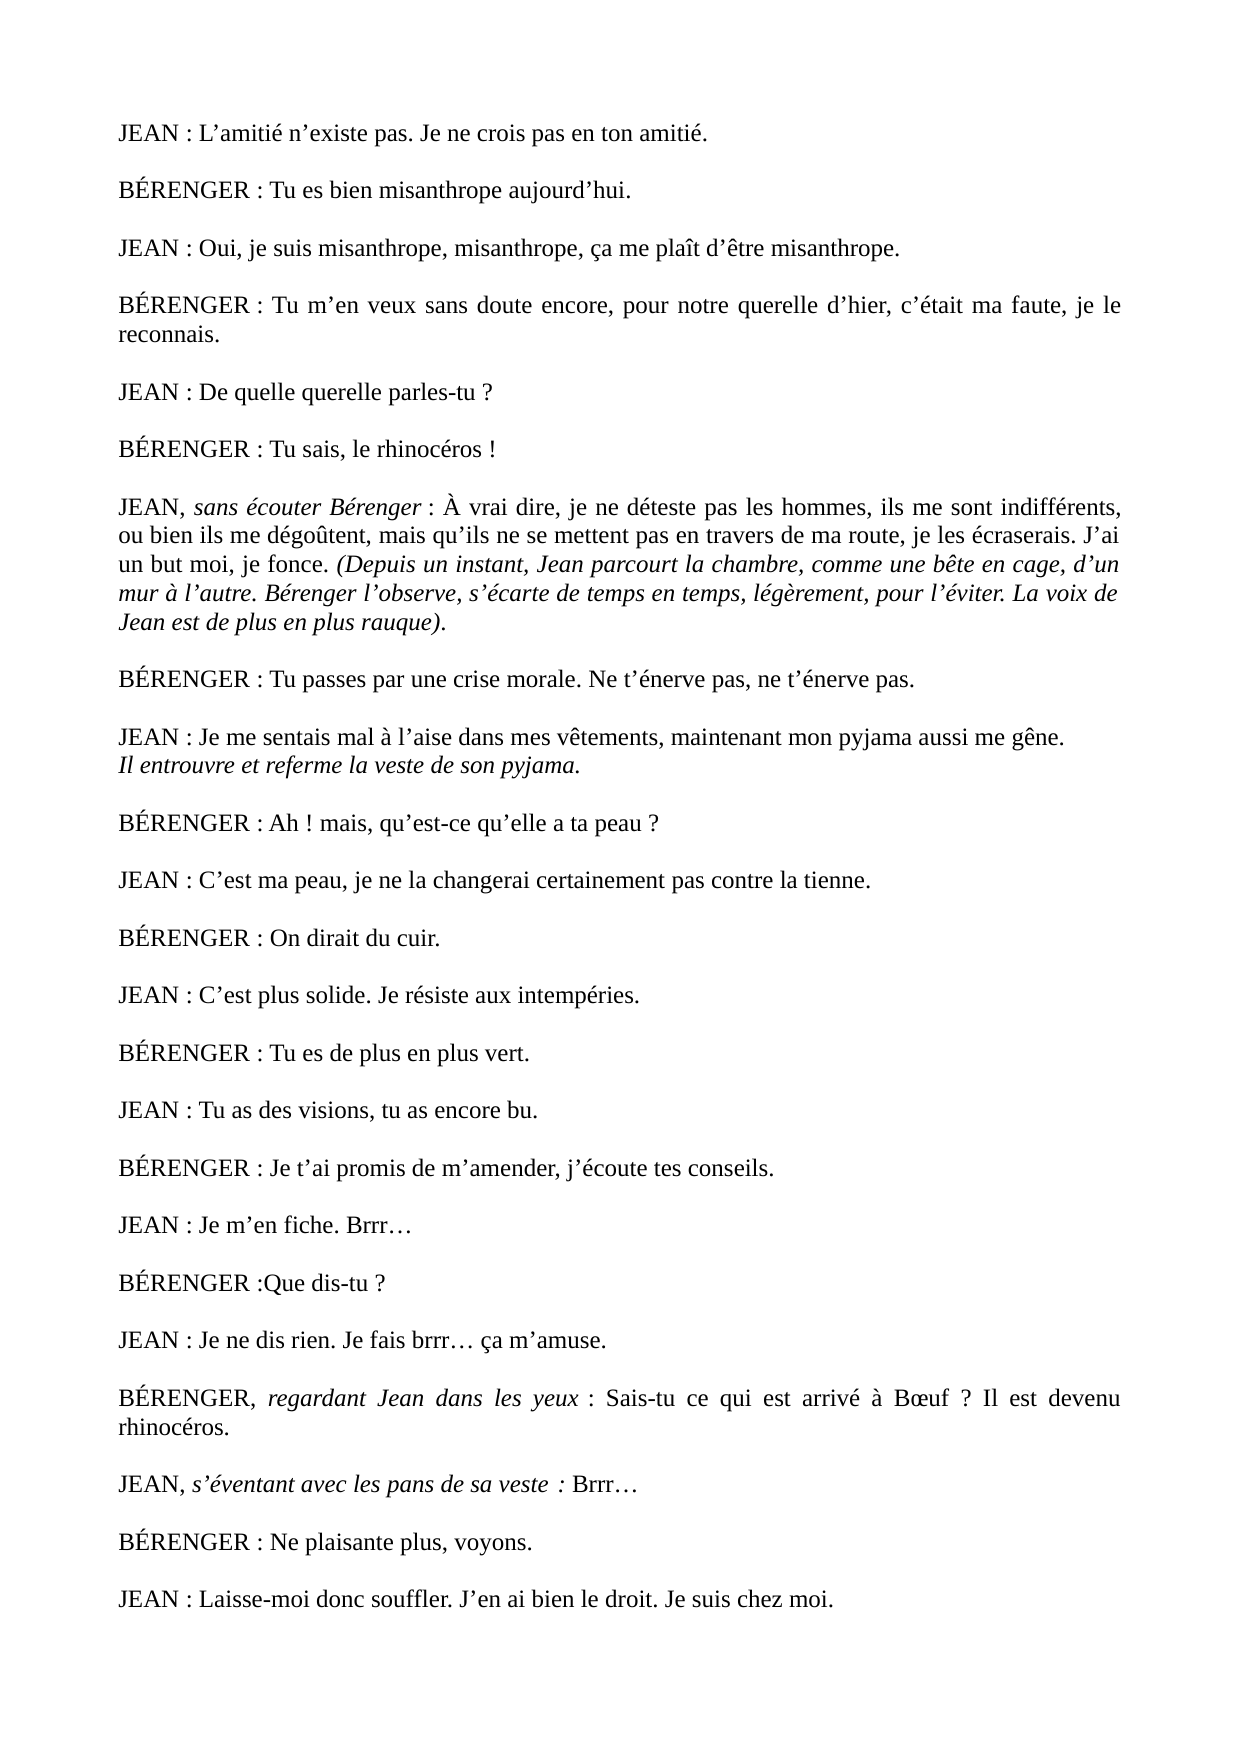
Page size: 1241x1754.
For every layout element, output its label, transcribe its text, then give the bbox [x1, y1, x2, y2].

text BÉRENGER : Tu es bien misanthrope aujourd’hui. [118, 176, 1122, 204]
text Il entrouvre et referme la veste de son pyjama. [118, 751, 1122, 779]
text JEAN, sans écouter Bérenger : À vrai dire, je ne déteste pas les hommes, ils me sont indifférents, ou bien ils me dégoûtent, mais qu’ils ne se mettent pas en travers de ma route, je les écraserais. J’ai un but moi, je fonce. (Depuis un instant, Jean parcourt la chambre, comme une bête en cage, d’un mur à l’autre. Bérenger l’observe, s’écarte de temps en temps, légèrement, pour l’éviter. La voix de Jean est de plus en plus rauque). [118, 492, 1122, 636]
text BÉRENGER : Tu passes par une crise morale. Ne t’énerve pas, ne t’énerve pas. [118, 664, 1122, 693]
text BÉRENGER : On dirait du cuir. [118, 923, 1122, 952]
text BÉRENGER :Que dis-tu ? [118, 1268, 1122, 1297]
text JEAN : Tu as des visions, tu as encore bu. [118, 1096, 1122, 1124]
text JEAN, s’éventant avec les pans de sa veste : Brrr… [118, 1469, 1122, 1498]
text JEAN : C’est plus solide. Je résiste aux intempéries. [118, 981, 1122, 1009]
text JEAN : Je ne dis rien. Je fais brrr… ça m’amuse. [118, 1326, 1122, 1354]
text BÉRENGER : Tu es de plus en plus vert. [118, 1038, 1122, 1067]
text JEAN : De quelle querelle parles-tu ? [118, 377, 1122, 406]
text BÉRENGER : Ah ! mais, qu’est-ce qu’elle a ta peau ? [118, 808, 1122, 837]
text BÉRENGER : Ne plaisante plus, voyons. [118, 1527, 1122, 1556]
text JEAN : L’amitié n’existe pas. Je ne crois pas en ton amitié. [118, 118, 1122, 147]
text JEAN : Je m’en fiche. Brrr… [118, 1211, 1122, 1239]
text JEAN : Oui, je suis misanthrope, misanthrope, ça me plaît d’être misanthrope. [118, 233, 1122, 262]
text BÉRENGER, regardant Jean dans les yeux : Sais-tu ce qui est arrivé à Bœuf ? Il est devenu rhinocéros. [118, 1383, 1122, 1441]
text JEAN : Je me sentais mal à l’aise dans mes vêtements, maintenant mon pyjama aussi me gêne. [118, 722, 1122, 751]
text JEAN : C’est ma peau, je ne la changerai certainement pas contre la tienne. [118, 866, 1122, 894]
text BÉRENGER : Tu sais, le rhinocéros ! [118, 434, 1122, 463]
text JEAN : Laisse-moi donc souffler. J’en ai bien le droit. Je suis chez moi. [118, 1584, 1122, 1613]
text BÉRENGER : Je t’ai promis de m’amender, j’écoute tes conseils. [118, 1153, 1122, 1182]
text BÉRENGER : Tu m’en veux sans doute encore, pour notre querelle d’hier, c’était ma faute, je le reconnais. [118, 291, 1122, 348]
